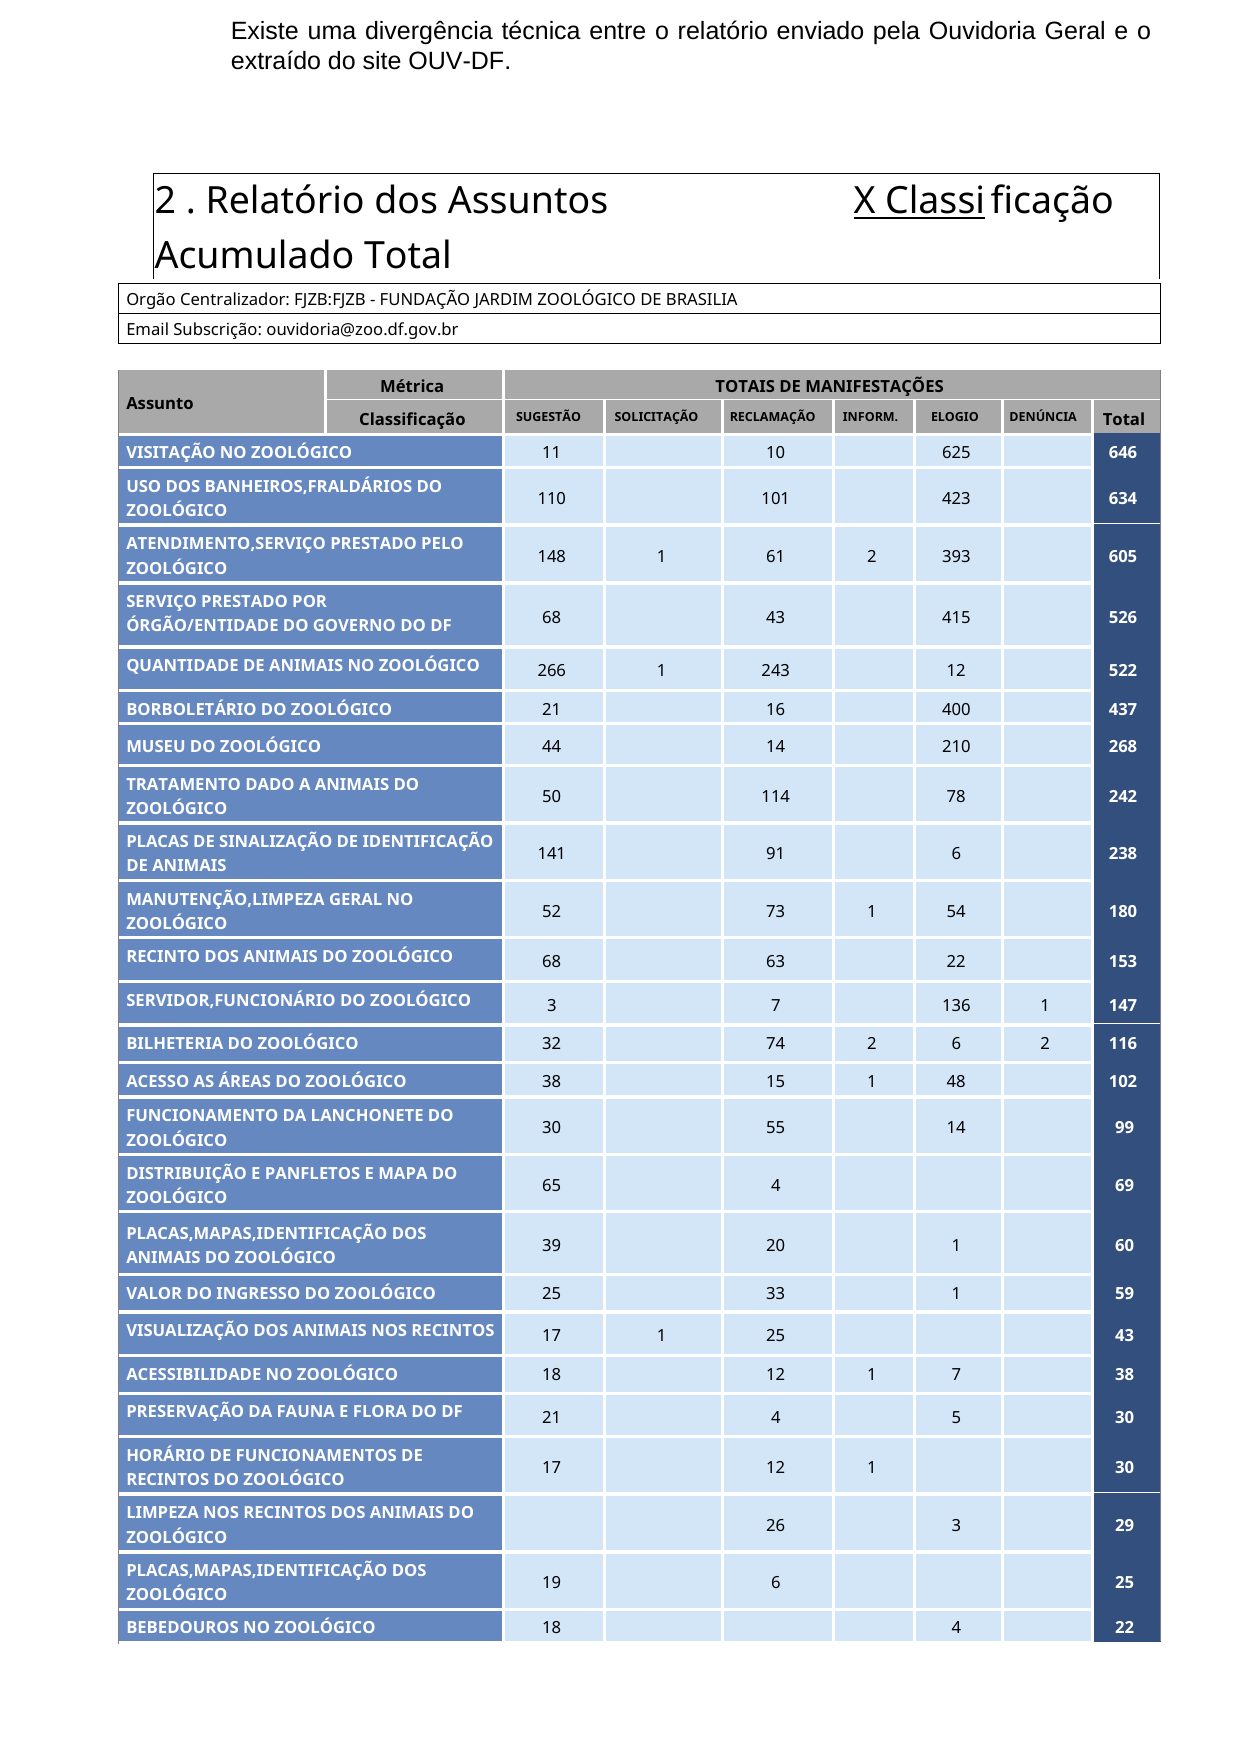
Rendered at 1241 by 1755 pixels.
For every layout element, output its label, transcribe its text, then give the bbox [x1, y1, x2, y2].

table_cell INFORM. [835, 403, 913, 433]
table_cell 26 [724, 1496, 832, 1550]
table_cell [835, 725, 913, 764]
table_cell 625 [916, 436, 1001, 466]
table_cell 102 [1094, 1062, 1160, 1095]
table_cell 4 [916, 1611, 1001, 1641]
table_cell 17 [505, 1314, 603, 1354]
table_cell 437 [1094, 690, 1160, 722]
table_cell 148 [505, 527, 603, 581]
table_cell [1004, 469, 1091, 523]
table_cell 110 [505, 469, 603, 523]
table_cell 33 [724, 1276, 832, 1310]
table_cell [606, 1395, 721, 1435]
table_cell 25 [1094, 1551, 1160, 1608]
table_cell 22 [916, 939, 1001, 980]
table_cell [1004, 1276, 1091, 1310]
table_cell 147 [1094, 981, 1160, 1023]
table_cell 12 [724, 1438, 832, 1492]
table_cell [606, 1213, 721, 1273]
table_cell HORÁRIO DE FUNCIONAMENTOS DE RECINTOS DO ZOOLÓGICO [119, 1438, 502, 1492]
table_cell [1004, 825, 1091, 879]
table_cell [835, 1395, 913, 1435]
table_cell 266 [505, 649, 603, 689]
table_cell SERVIDOR,FUNCIONÁRIO DO ZOOLÓGICO [119, 983, 502, 1023]
table_cell 2 [835, 1027, 913, 1061]
table_cell [606, 1027, 721, 1061]
table_cell 12 [916, 649, 1001, 689]
table_cell 20 [724, 1213, 832, 1273]
table_cell [606, 939, 721, 980]
table_cell ATENDIMENTO,SERVIÇO PRESTADO PELO ZOOLÓGICO [119, 527, 502, 581]
table_cell 69 [1094, 1154, 1160, 1210]
table_cell 54 [916, 882, 1001, 936]
table_cell [724, 1611, 832, 1641]
table_cell 243 [724, 649, 832, 689]
table_cell 44 [505, 725, 603, 764]
table_cell [505, 1496, 603, 1550]
table_cell 6 [916, 1027, 1001, 1061]
table_cell [835, 1156, 913, 1210]
table_cell 415 [916, 585, 1001, 645]
table_cell Email Subscrição: ouvidoria@zoo.df.gov.br [119, 314, 1160, 342]
table_cell 3 [916, 1496, 1001, 1550]
table_cell 2 [1004, 1027, 1091, 1061]
table_cell 52 [505, 882, 603, 936]
table_cell [916, 1314, 1001, 1354]
table_cell 14 [724, 725, 832, 764]
table_cell [1004, 585, 1091, 645]
table_cell 153 [1094, 937, 1160, 980]
table_cell 1 [835, 1438, 913, 1492]
table_cell 25 [724, 1314, 832, 1354]
table_cell [606, 983, 721, 1023]
table_cell 25 [505, 1276, 603, 1310]
table_cell 2 [835, 527, 913, 581]
table_cell [1004, 1438, 1091, 1492]
table_cell ELOGIO [916, 403, 1001, 433]
table_cell 3 [505, 983, 603, 1023]
table_cell 21 [505, 1395, 603, 1435]
table_cell 74 [724, 1027, 832, 1061]
table_cell [835, 436, 913, 466]
table_cell FUNCIONAMENTO DA LANCHONETE DO ZOOLÓGICO [119, 1099, 502, 1153]
table_cell 526 [1094, 583, 1160, 645]
table_cell [606, 469, 721, 523]
table_cell 60 [1094, 1211, 1160, 1273]
table_cell [835, 649, 913, 689]
table_cell 78 [916, 767, 1001, 821]
table_cell [1004, 1611, 1091, 1641]
table_cell PRESERVAÇÃO DA FAUNA E FLORA DO DF [119, 1395, 502, 1435]
table_cell 16 [724, 692, 832, 722]
table_cell 522 [1094, 646, 1160, 689]
table_cell 12 [724, 1357, 832, 1392]
table_cell [606, 1438, 721, 1492]
table_cell 43 [724, 585, 832, 645]
table_cell [606, 882, 721, 936]
table_cell [1004, 939, 1091, 980]
table_cell [1004, 1213, 1091, 1273]
table_cell 18 [505, 1357, 603, 1392]
table_cell 6 [724, 1554, 832, 1608]
table_cell 10 [724, 436, 832, 466]
table_cell 73 [724, 882, 832, 936]
table_cell [1004, 767, 1091, 821]
table_cell [1004, 649, 1091, 689]
table_cell 19 [505, 1554, 603, 1608]
table_cell USO DOS BANHEIROS,FRALDÁRIOS DO ZOOLÓGICO [119, 469, 502, 523]
table_cell 55 [724, 1099, 832, 1153]
table_cell 6 [916, 825, 1001, 879]
table_cell 393 [916, 527, 1001, 581]
table_cell [835, 1496, 913, 1550]
table_cell [606, 767, 721, 821]
table_cell 14 [916, 1099, 1001, 1153]
table_cell [606, 1064, 721, 1095]
table_cell [1004, 527, 1091, 581]
table_cell 1 [606, 527, 721, 581]
table_cell [606, 1276, 721, 1310]
table_cell BILHETERIA DO ZOOLÓGICO [119, 1027, 502, 1061]
table_cell LIMPEZA NOS RECINTOS DOS ANIMAIS DO ZOOLÓGICO [119, 1496, 502, 1550]
table_cell DENÚNCIA [1004, 403, 1091, 433]
table_cell 30 [1094, 1436, 1160, 1492]
table_cell 242 [1094, 765, 1160, 821]
table_cell [606, 725, 721, 764]
table_cell 1 [606, 1314, 721, 1354]
table_cell 63 [724, 939, 832, 980]
table_header TOTAIS DE MANIFESTAÇÕES [505, 370, 1160, 399]
table_cell 4 [724, 1156, 832, 1210]
table_cell ACESSO AS ÁREAS DO ZOOLÓGICO [119, 1064, 502, 1095]
table_cell [835, 767, 913, 821]
table_cell TRATAMENTO DADO A ANIMAIS DO ZOOLÓGICO [119, 767, 502, 821]
table_cell [1004, 1496, 1091, 1550]
table_cell 268 [1094, 723, 1160, 764]
table_cell [835, 1099, 913, 1153]
table_cell MUSEU DO ZOOLÓGICO [119, 725, 502, 764]
table_cell BORBOLETÁRIO DO ZOOLÓGICO [119, 692, 502, 722]
table_cell [916, 1554, 1001, 1608]
table_cell 101 [724, 469, 832, 523]
table_cell 1 [606, 649, 721, 689]
table_cell 15 [724, 1064, 832, 1095]
table_cell 1 [916, 1276, 1001, 1310]
table_cell Total [1094, 403, 1160, 433]
table_cell [835, 1314, 913, 1354]
table_cell 7 [724, 983, 832, 1023]
table_cell PLACAS DE SINALIZAÇÃO DE IDENTIFICAÇÃO DE ANIMAIS [119, 825, 502, 879]
table_cell 4 [724, 1395, 832, 1435]
table_cell 116 [1094, 1025, 1160, 1061]
table_cell 1 [1004, 983, 1091, 1023]
table_cell [916, 1438, 1001, 1492]
table_cell [606, 1156, 721, 1210]
table_header Assunto [119, 370, 324, 433]
table_cell 38 [1094, 1355, 1160, 1392]
table_cell [1004, 1099, 1091, 1153]
table_cell 210 [916, 725, 1001, 764]
table_cell [606, 825, 721, 879]
table_cell 114 [724, 767, 832, 821]
table_cell [835, 1611, 913, 1641]
table_cell 18 [505, 1611, 603, 1641]
table_cell 39 [505, 1213, 603, 1273]
table_cell [835, 1213, 913, 1273]
table_cell [606, 585, 721, 645]
table_cell [835, 585, 913, 645]
table_cell 68 [505, 585, 603, 645]
table_cell [1004, 1357, 1091, 1392]
table_cell QUANTIDADE DE ANIMAIS NO ZOOLÓGICO [119, 649, 502, 689]
table_cell [835, 983, 913, 1023]
table_cell SERVIÇO PRESTADO POR ÓRGÃO/ENTIDADE DO GOVERNO DO DF [119, 585, 502, 645]
table_cell [1004, 725, 1091, 764]
table_cell [606, 1357, 721, 1392]
table_cell VALOR DO INGRESSO DO ZOOLÓGICO [119, 1276, 502, 1310]
table_cell [1004, 1064, 1091, 1095]
table_cell 68 [505, 939, 603, 980]
table_cell 65 [505, 1156, 603, 1210]
table_cell 646 [1094, 434, 1160, 466]
table_cell SUGESTÃO [505, 403, 603, 433]
table_cell 238 [1094, 823, 1160, 879]
table_cell 1 [835, 882, 913, 936]
table_cell BEBEDOUROS NO ZOOLÓGICO [119, 1611, 502, 1641]
table_cell 32 [505, 1027, 603, 1061]
table_cell [606, 436, 721, 466]
text 2 . Relatório dos Assuntos X Classi ficação Acumulado Total [154, 174, 1159, 279]
table_cell 22 [1094, 1609, 1160, 1641]
table_cell 17 [505, 1438, 603, 1492]
table_cell 605 [1094, 525, 1160, 581]
table_cell [606, 1611, 721, 1641]
table_cell 30 [1094, 1393, 1160, 1435]
table_cell 99 [1094, 1096, 1160, 1153]
table_cell MANUTENÇÃO,LIMPEZA GERAL NO ZOOLÓGICO [119, 882, 502, 936]
table_cell 30 [505, 1099, 603, 1153]
table_header Métrica [327, 370, 502, 399]
table_cell VISITAÇÃO NO ZOOLÓGICO [119, 436, 502, 466]
table_cell [606, 1496, 721, 1550]
table_cell 136 [916, 983, 1001, 1023]
table_cell 1 [916, 1213, 1001, 1273]
table_cell 1 [835, 1357, 913, 1392]
table_cell 61 [724, 527, 832, 581]
table_cell [835, 825, 913, 879]
table_cell [916, 1156, 1001, 1210]
table_cell VISUALIZAÇÃO DOS ANIMAIS NOS RECINTOS [119, 1314, 502, 1354]
table_cell [835, 939, 913, 980]
table_cell 141 [505, 825, 603, 879]
table_cell 29 [1094, 1494, 1160, 1550]
table_cell [606, 1099, 721, 1153]
table_cell RECLAMAÇÃO [724, 403, 832, 433]
table_cell [835, 1276, 913, 1310]
table_cell PLACAS,MAPAS,IDENTIFICAÇÃO DOS ZOOLÓGICO [119, 1554, 502, 1608]
table_cell [606, 1554, 721, 1608]
table_cell 180 [1094, 880, 1160, 936]
table_cell [835, 1554, 913, 1608]
table_cell [1004, 1395, 1091, 1435]
table_cell [1004, 692, 1091, 722]
table_cell [1004, 1554, 1091, 1608]
table_cell PLACAS,MAPAS,IDENTIFICAÇÃO DOS ANIMAIS DO ZOOLÓGICO [119, 1213, 502, 1273]
table_cell 11 [505, 436, 603, 466]
text Existe uma divergência técnica entre o relatório enviado pela Ouvidoria Geral e o extraído do site OUV-DF. [231, 16, 1152, 74]
table_cell Classificação [327, 401, 502, 433]
table_cell [835, 692, 913, 722]
table_cell 400 [916, 692, 1001, 722]
table_cell 38 [505, 1064, 603, 1095]
table_cell ACESSIBILIDADE NO ZOOLÓGICO [119, 1357, 502, 1392]
table_cell [606, 692, 721, 722]
table_cell [1004, 882, 1091, 936]
table_cell 423 [916, 469, 1001, 523]
table_cell 48 [916, 1064, 1001, 1095]
table_cell [1004, 436, 1091, 466]
table_cell RECINTO DOS ANIMAIS DO ZOOLÓGICO [119, 939, 502, 980]
table_cell 5 [916, 1395, 1001, 1435]
table_cell 1 [835, 1064, 913, 1095]
table_cell [1004, 1156, 1091, 1210]
table_cell [1004, 1314, 1091, 1354]
table_header Orgão Centralizador: FJZB:FJZB - FUNDAÇÃO JARDIM ZOOLÓGICO DE BRASILIA [119, 284, 1160, 312]
table_cell 7 [916, 1357, 1001, 1392]
table_cell 21 [505, 692, 603, 722]
table_cell [835, 469, 913, 523]
table_cell 50 [505, 767, 603, 821]
table_cell 59 [1094, 1274, 1160, 1310]
table_cell 634 [1094, 467, 1160, 523]
table_cell SOLICITAÇÃO [606, 403, 721, 433]
table_cell 91 [724, 825, 832, 879]
table_cell DISTRIBUIÇÃO E PANFLETOS E MAPA DO ZOOLÓGICO [119, 1156, 502, 1210]
table_cell 43 [1094, 1311, 1160, 1354]
